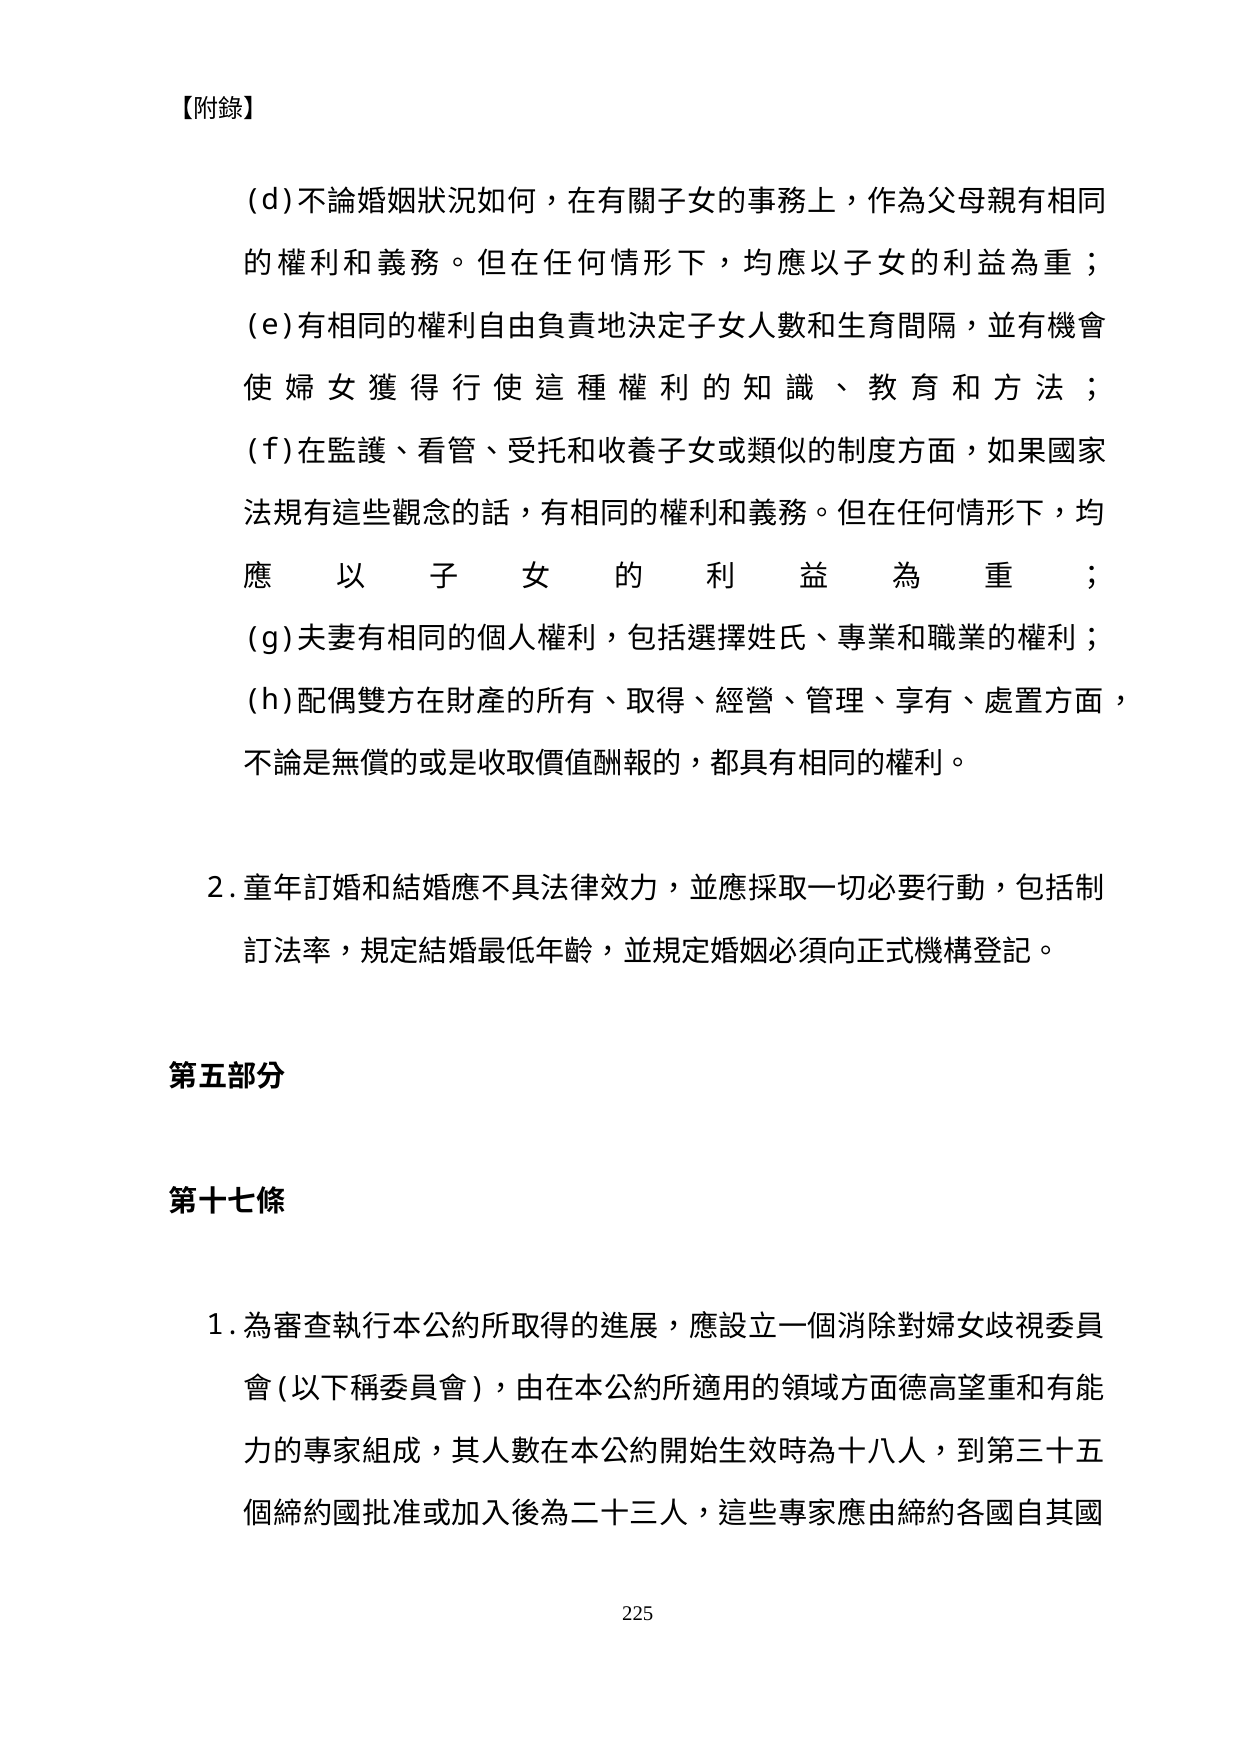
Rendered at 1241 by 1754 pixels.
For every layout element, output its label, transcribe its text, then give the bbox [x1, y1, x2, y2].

text 第五部分 [169, 1032, 1106, 1094]
text 第十七條 [169, 1157, 1106, 1219]
list 童年訂婚和結婚應不具法律效力，並應採取一切必要行動，包括制訂法率，規定結婚最低年齡，並規定婚姻必須向正式機構登記。 [206, 844, 1106, 969]
list 締約各國應採取一切適當措施，消除在有關婚姻和家庭關係的一切事務上對婦女的歧視，並特別應保證婦女在男女平等的基礎上： (a)有相同的締結婚約的權利； (b)有相同的自由選擇配偶和非經本人自由表示、完全同意不締結婚約的權利； (c)在婚姻存續期間以及解除婚姻關係時，有相同的權利和義務； (d)不論婚姻狀況如何，在有關子女的事務上，作為父母親有相同的權利和義務。但在任何情形下，均應以子女的利益為重； (e)有相同的權利自由負責地決定子女人數和生育間隔，並有機會使婦女獲得行使這種權利的知識、教育和方法； (f)在監護、看管、受托和收養子女或類似的制度方面，如果國家法規有這些觀念的話，有相同的權利和義務。但在任何情形下，均應以子女的利益為重； (g)夫妻有相同的個人權利，包括選擇姓氏、專業和職業的權利； (h)配偶雙方在財產的所有、取得、經營、管理、享有、處置方面，不論是無償的或是收取價值酬報的，都具有相同的權利。 [206, 157, 1106, 782]
list 為審查執行本公約所取得的進展，應設立一個消除對婦女歧視委員會(以下稱委員會)，由在本公約所適用的領域方面德高望重和有能力的專家組成，其人數在本公約開始生效時為十八人，到第三十五個締約國批准或加入後為二十三人，這些專家應由締約各國自其國 [206, 1282, 1106, 1532]
